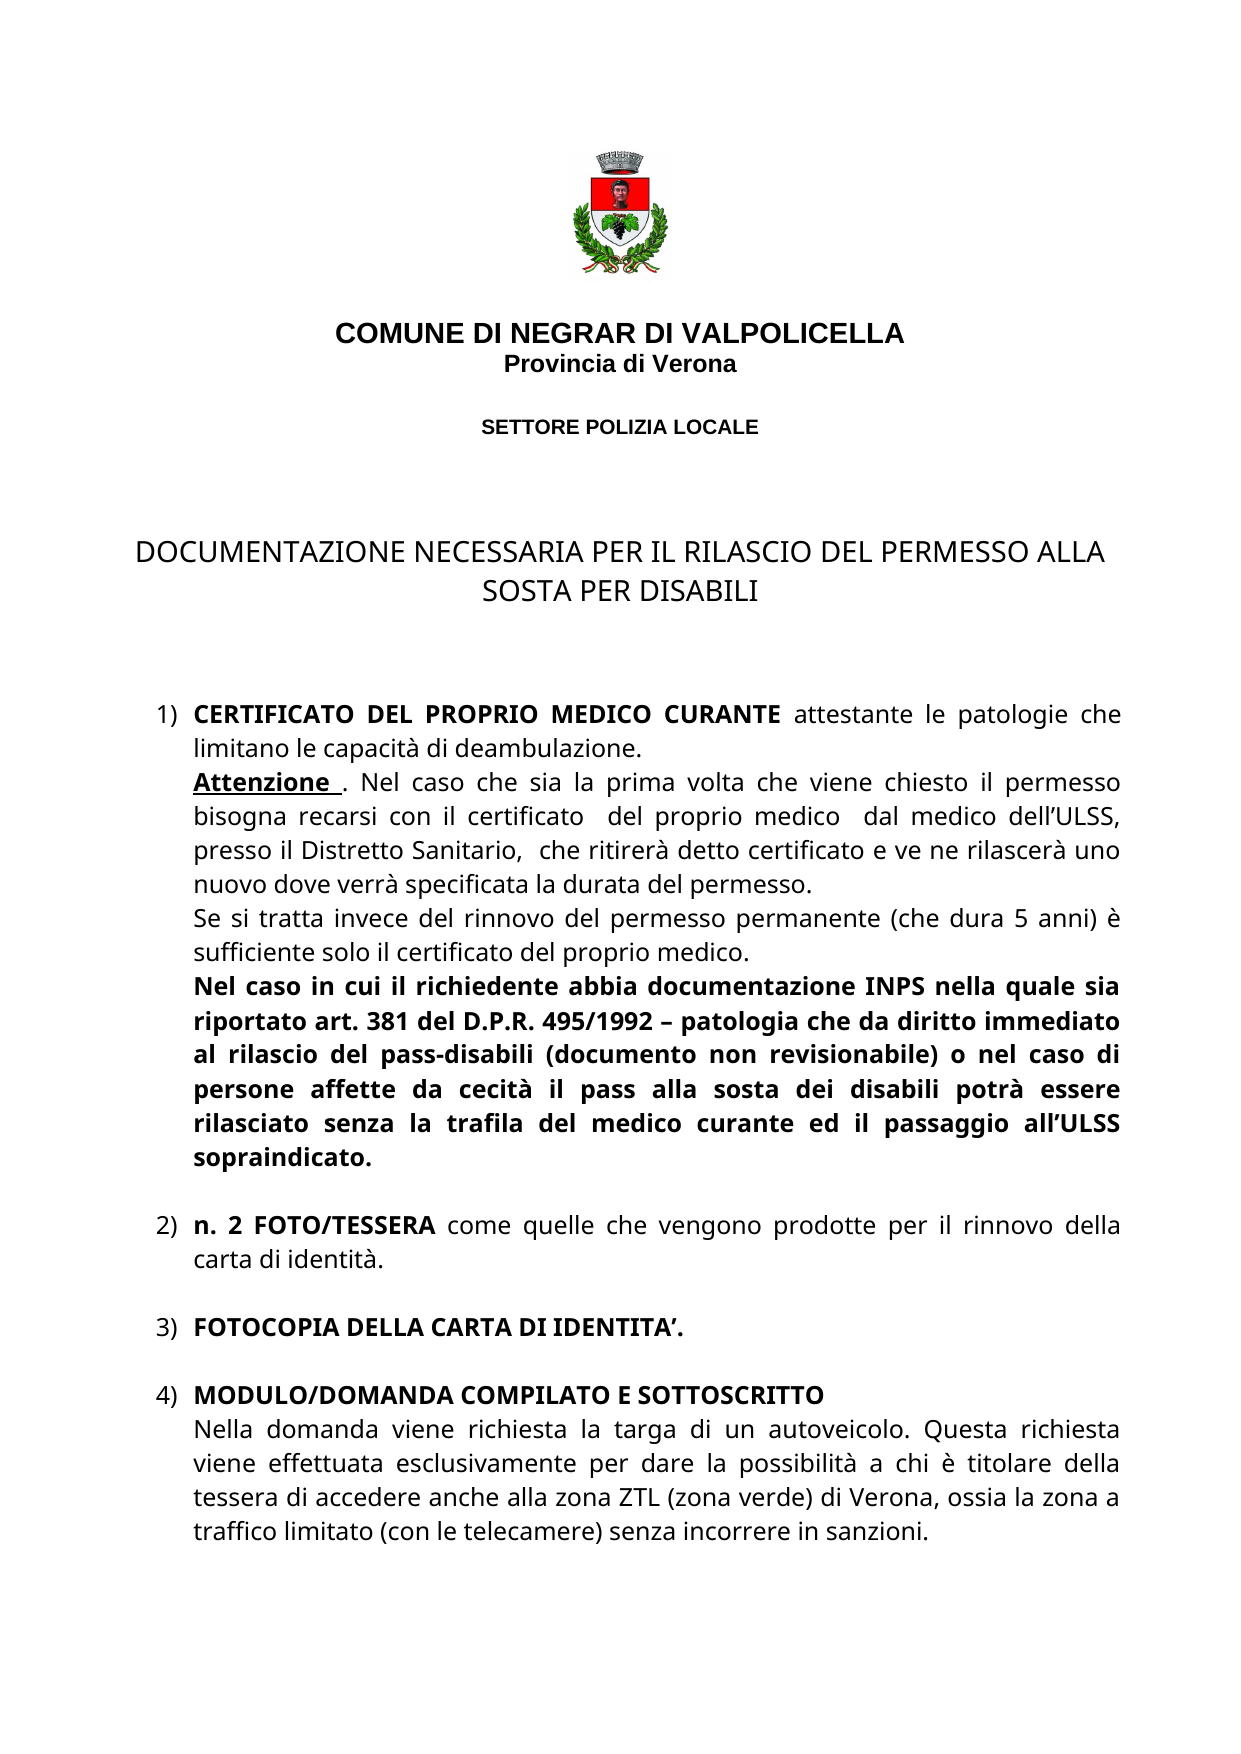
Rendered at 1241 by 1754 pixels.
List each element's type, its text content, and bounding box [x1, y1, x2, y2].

list CERTIFICATO DEL PROPRIO MEDICO CURANTE attestante le patologie che limitano le capacità di deambulazione. [156, 697, 1122, 765]
subtitle Provincia di Verona [118, 349, 1122, 378]
text Nel caso in cui il richiedente abbia documentazione INPS nella quale sia riportato art. 381 del D.P.R. 495/1992 – patologia che da diritto immediato al rilascio del pass-disabili (documento non revisionabile) o nel caso di persone affette da cecità il pass alla sosta dei disabili potrà essere rilasciato senza la trafila del medico curante ed il passaggio all’ULSS sopraindicato. [193, 969, 1122, 1173]
list FOTOCOPIA DELLA CARTA DI IDENTITA’. [156, 1310, 1122, 1344]
subtitle COMUNE DI NEGRAR DI VALPOLICELLA [118, 316, 1122, 349]
list n. 2 FOTO/TESSERA come quelle che vengono prodotte per il rinnovo della carta di identità. [156, 1207, 1122, 1276]
text Attenzione . Nel caso che sia la prima volta che viene chiesto il permesso bisogna recarsi con il certificato del proprio medico dal medico dell’ULSS, presso il Distretto Sanitario, che ritirerà detto certificato e ve ne rilascerà uno nuovo dove verrà specificata la durata del permesso. [193, 765, 1122, 901]
text Nella domanda viene richiesta la targa di un autoveicolo. Questa richiesta viene effettuata esclusivamente per dare la possibilità a chi è titolare della tessera di accedere anche alla zona ZTL (zona verde) di Verona, ossia la zona a traffico limitato (con le telecamere) senza incorrere in sanzioni. [193, 1412, 1122, 1548]
picture [565, 147, 675, 283]
subtitle SETTORE POLIZIA LOCALE [118, 415, 1122, 439]
text Se si tratta invece del rinnovo del permesso permanente (che dura 5 anni) è sufficiente solo il certificato del proprio medico. [193, 901, 1122, 969]
subtitle DOCUMENTAZIONE NECESSARIA PER IL RILASCIO DEL PERMESSO ALLA SOSTA PER DISABILI [118, 531, 1122, 610]
list MODULO/DOMANDA COMPILATO E SOTTOSCRITTO [156, 1378, 1122, 1412]
